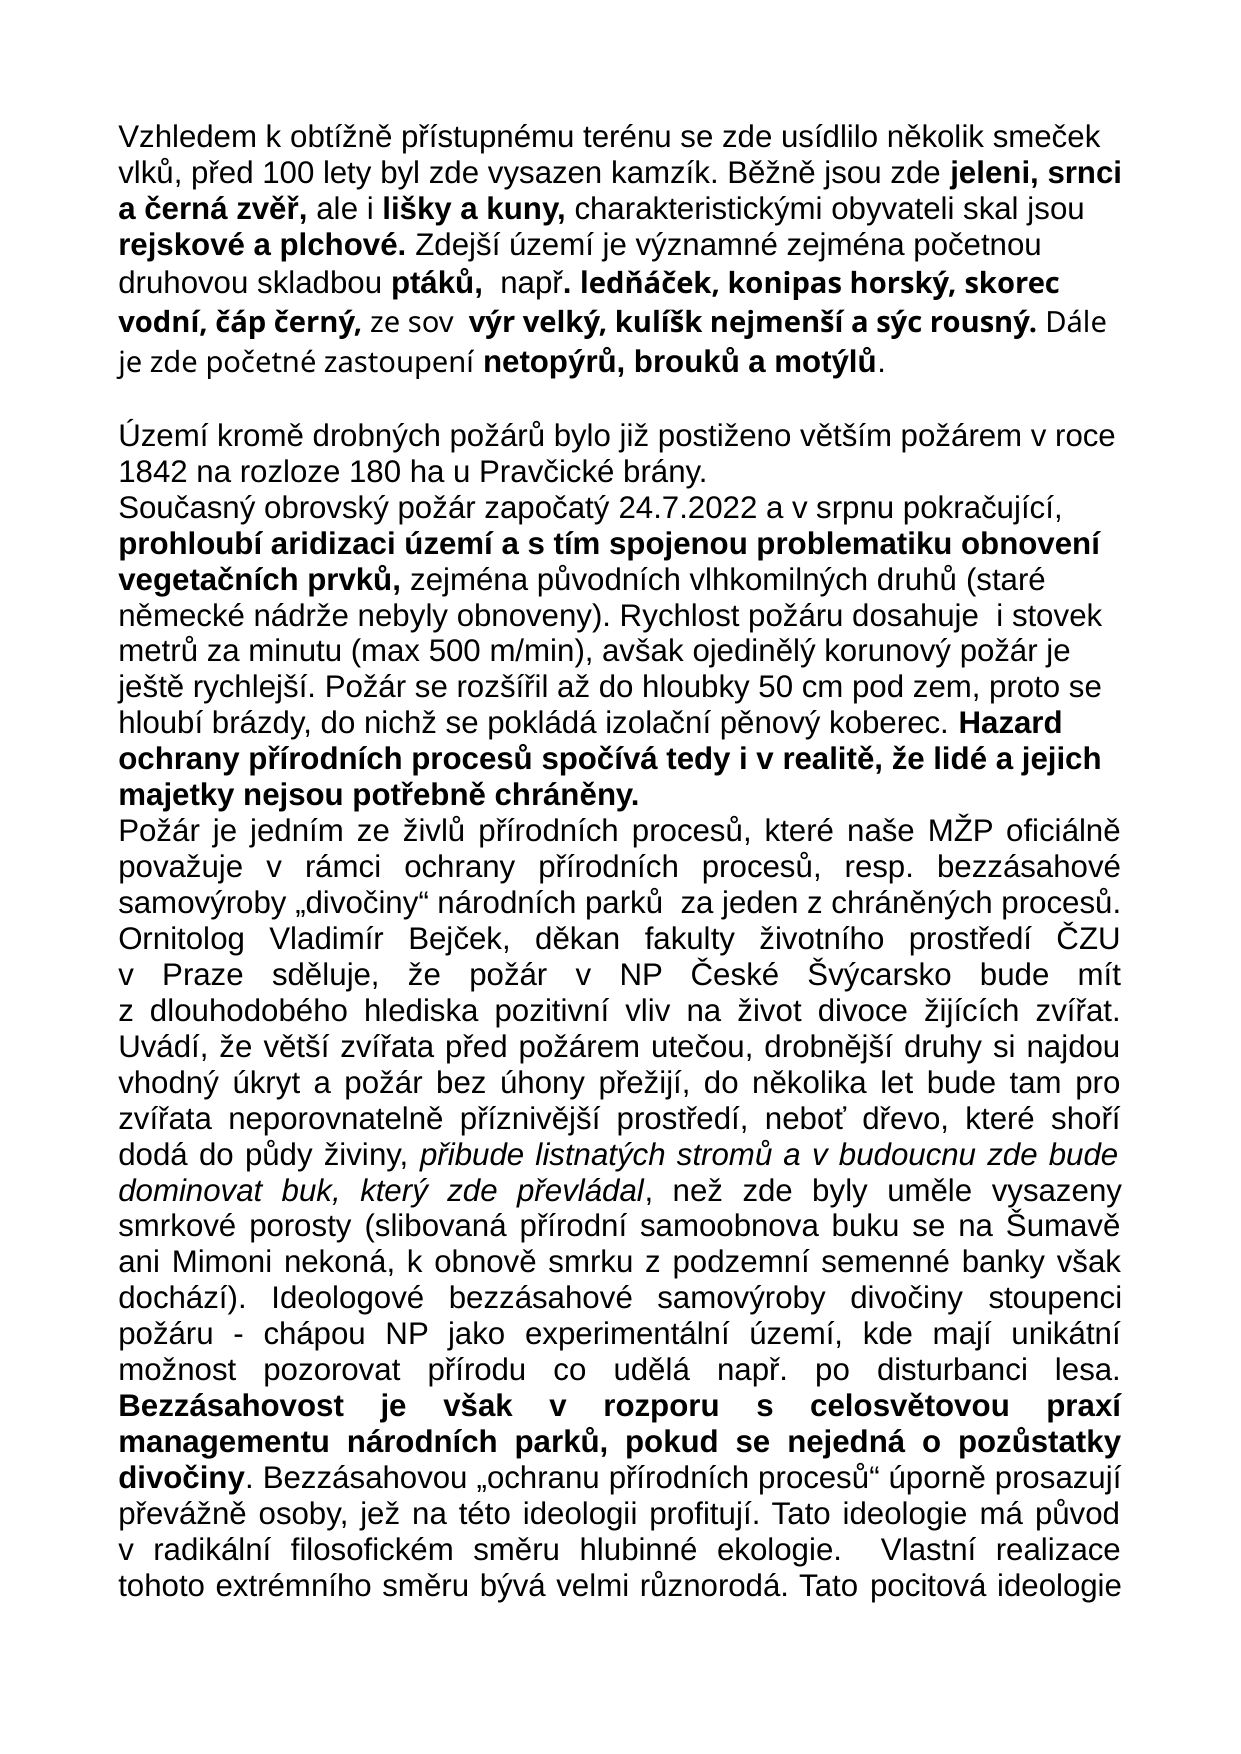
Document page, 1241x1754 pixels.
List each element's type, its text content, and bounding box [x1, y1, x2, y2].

text Současný obrovský požár započatý 24.7.2022 a v srpnu pokračující, prohloubí aridizaci území a s tím spojenou problematiku obnovení vegetačních prvků, zejména původních vlhkomilných druhů (staré německé nádrže nebyly obnoveny). Rychlost požáru dosahuje i stovek metrů za minutu (max 500 m/min), avšak ojedinělý korunový požár je ještě rychlejší. Požár se rozšířil až do hloubky 50 cm pod zem, proto se hloubí brázdy, do nichž se pokládá izolační pěnový koberec. Hazard ochrany přírodních procesů spočívá tedy i v realitě, že lidé a jejich majetky nejsou potřebně chráněny. [118, 489, 1122, 812]
text Ornitolog Vladimír Bejček, děkan fakulty životního prostředí ČZU v Praze sděluje, že požár v NP České Švýcarsko bude mít z dlouhodobého hlediska pozitivní vliv na život divoce žijících zvířat. Uvádí, že větší zvířata před požárem utečou, drobnější druhy si najdou vhodný úkryt a požár bez úhony přežijí, do několika let bude tam pro zvířata neporovnatelně příznivější prostředí, neboť dřevo, které shoří dodá do půdy živiny, přibude listnatých stromů a v budoucnu zde bude dominovat buk, který zde převládal, než zde byly uměle vysazeny smrkové porosty (slibovaná přírodní samoobnova buku se na Šumavě ani Mimoni nekoná, k obnově smrku z podzemní semenné banky však dochází). Ideologové bezzásahové samovýroby divočiny stoupenci požáru - chápou NP jako experimentální území, kde mají unikátní možnost pozorovat přírodu co udělá např. po disturbanci lesa. Bezzásahovost je však v rozporu s celosvětovou praxí managementu národních parků, pokud se nejedná o pozůstatky divočiny. Bezzásahovou „ochranu přírodních procesů“ úporně prosazují převážně osoby, jež na této ideologii profitují. Tato ideologie má původ v radikální filosofickém směru hlubinné ekologie. Vlastní realizace tohoto extrémního směru bývá velmi různorodá. Tato pocitová ideologie [118, 920, 1122, 1603]
text Vzhledem k obtížně přístupnému terénu se zde usídlilo několik smeček vlků, před 100 lety byl zde vysazen kamzík. Běžně jsou zde jeleni, srnci a černá zvěř, ale i lišky a kuny, charakteristickými obyvateli skal jsou rejskové a plchové. Zdejší území je významné zejména početnou druhovou skladbou ptáků, např. ledňáček, konipas horský, skorec vodní, čáp černý, ze sov výr velký, kulíšk nejmenší a sýc rousný. Dále je zde početné zastoupení netopýrů, brouků a motýlů. [118, 118, 1122, 381]
text Požár je jedním ze živlů přírodních procesů, které naše MŽP oficiálně považuje v rámci ochrany přírodních procesů, resp. bezzásahové samovýroby „divočiny“ národních parků za jeden z chráněných procesů. [118, 812, 1122, 920]
text Území kromě drobných požárů bylo již postiženo větším požárem v roce 1842 na rozloze 180 ha u Pravčické brány. [118, 417, 1122, 489]
